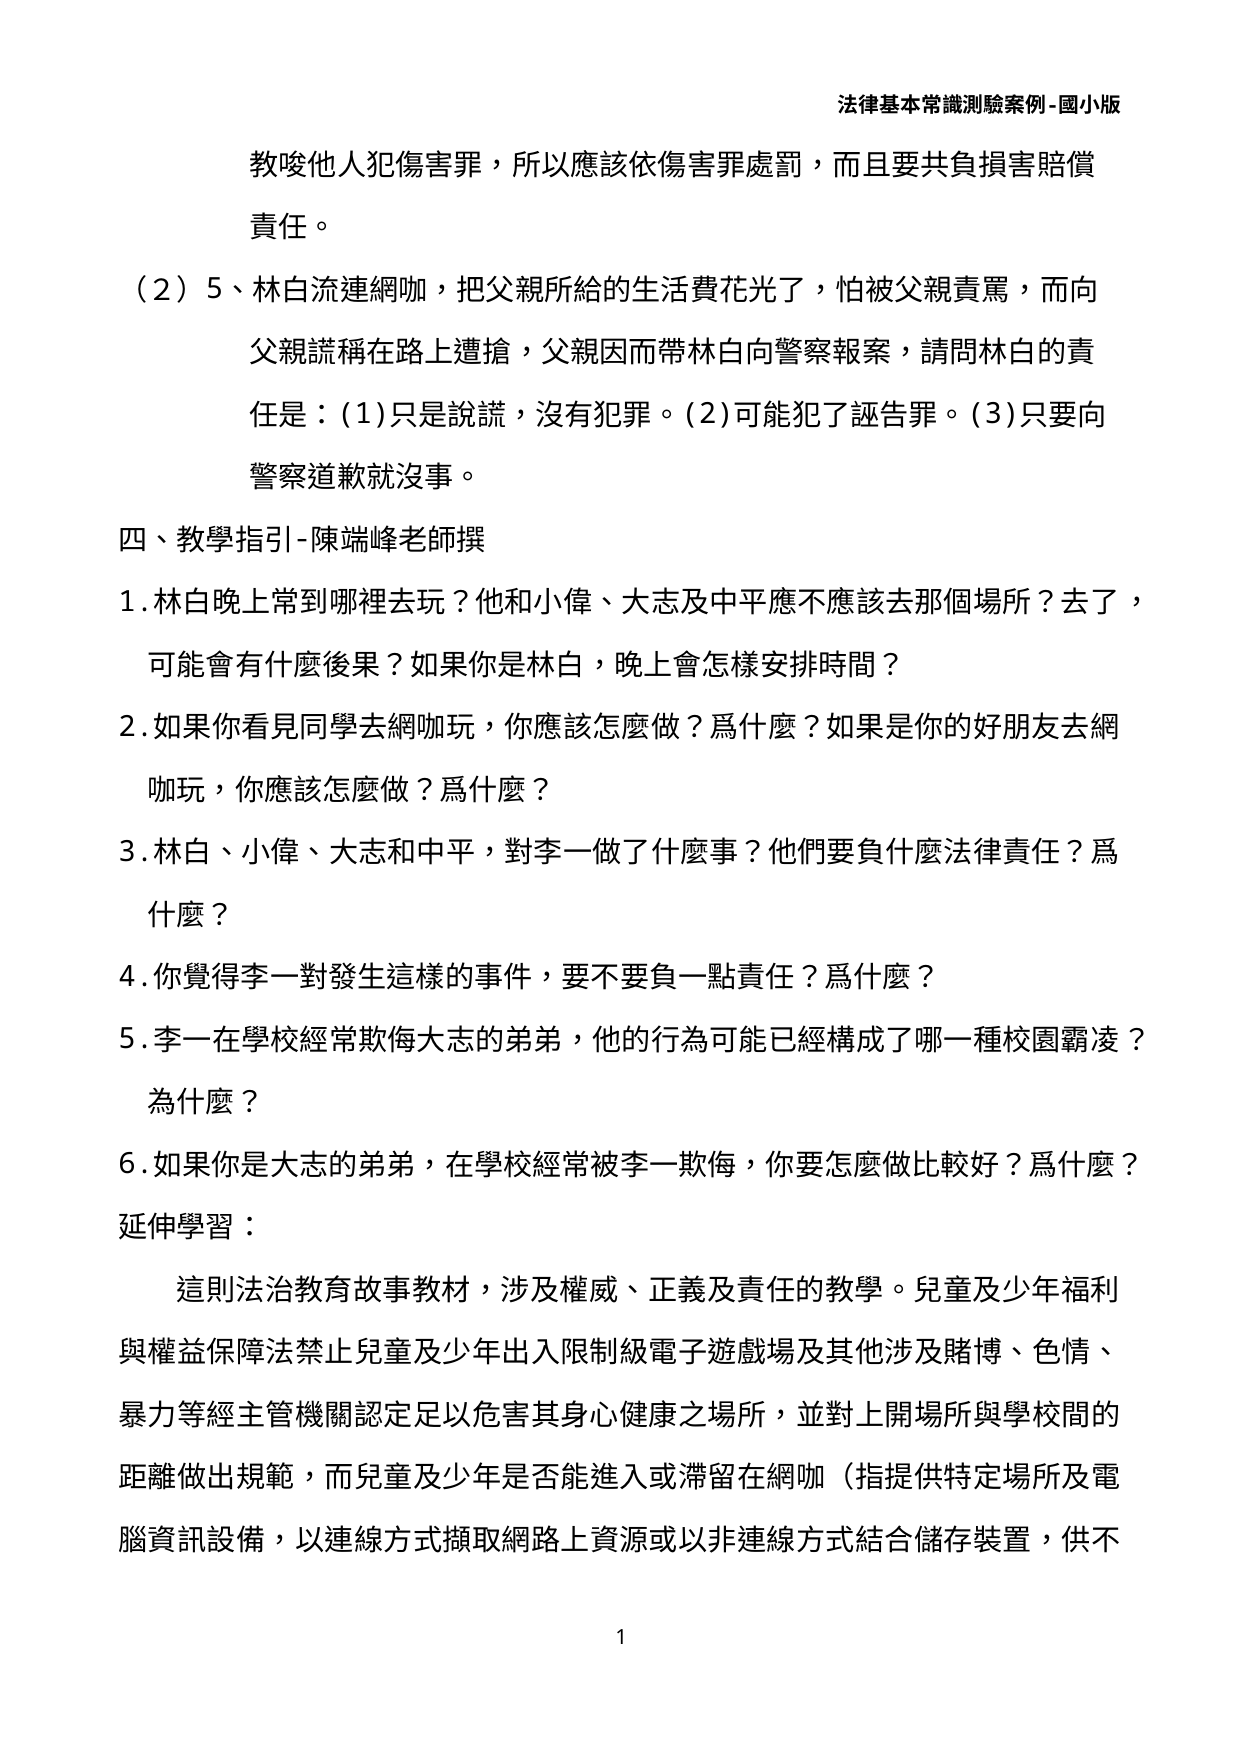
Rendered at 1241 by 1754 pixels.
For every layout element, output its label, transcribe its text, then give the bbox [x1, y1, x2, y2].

text （２）5、林白流連網咖，把父親所給的生活費花光了，怕被父親責罵，而向父親謊稱在路上遭搶，父親因而帶林白向警察報案，請問林白的責任是：(1)只是說謊，沒有犯罪。(2)可能犯了誣告罪。(3)只要向警察道歉就沒事。 [118, 246, 1122, 496]
text 2.如果你看見同學去網咖玩，你應該怎麼做？爲什麼？如果是你的好朋友去網咖玩，你應該怎麼做？爲什麼？ [118, 683, 1122, 808]
text 3.林白、小偉、大志和中平，對李一做了什麼事？他們要負什麼法律責任？爲什麼？ [118, 808, 1122, 933]
text 教唆他人犯傷害罪，所以應該依傷害罪處罰，而且要共負損害賠償責任。 [118, 121, 1122, 246]
text 1.林白晚上常到哪裡去玩？他和小偉、大志及中平應不應該去那個場所？去了，可能會有什麼後果？如果你是林白，晚上會怎樣安排時間？ [118, 558, 1122, 683]
text 4.你覺得李一對發生這樣的事件，要不要負一點責任？爲什麼？ [118, 933, 1122, 996]
text 四、教學指引-陳端峰老師撰 [118, 496, 1122, 558]
text 這則法治教育故事教材，涉及權威、正義及責任的教學。兒童及少年福利與權益保障法禁止兒童及少年出入限制級電子遊戲場及其他涉及賭博、色情、暴力等經主管機關認定足以危害其身心健康之場所，並對上開場所與學校間的距離做出規範，而兒童及少年是否能進入或滯留在網咖（指提供特定場所及電腦資訊設備，以連線方式擷取網路上資源或以非連線方式結合儲存裝置，供不 [118, 1246, 1122, 1558]
text 6.如果你是大志的弟弟，在學校經常被李一欺侮，你要怎麼做比較好？爲什麼？ [118, 1121, 1122, 1183]
text 5.李一在學校經常欺侮大志的弟弟，他的行為可能已經構成了哪一種校園霸凌？為什麼？ [118, 996, 1122, 1121]
text 延伸學習： [118, 1183, 1122, 1246]
